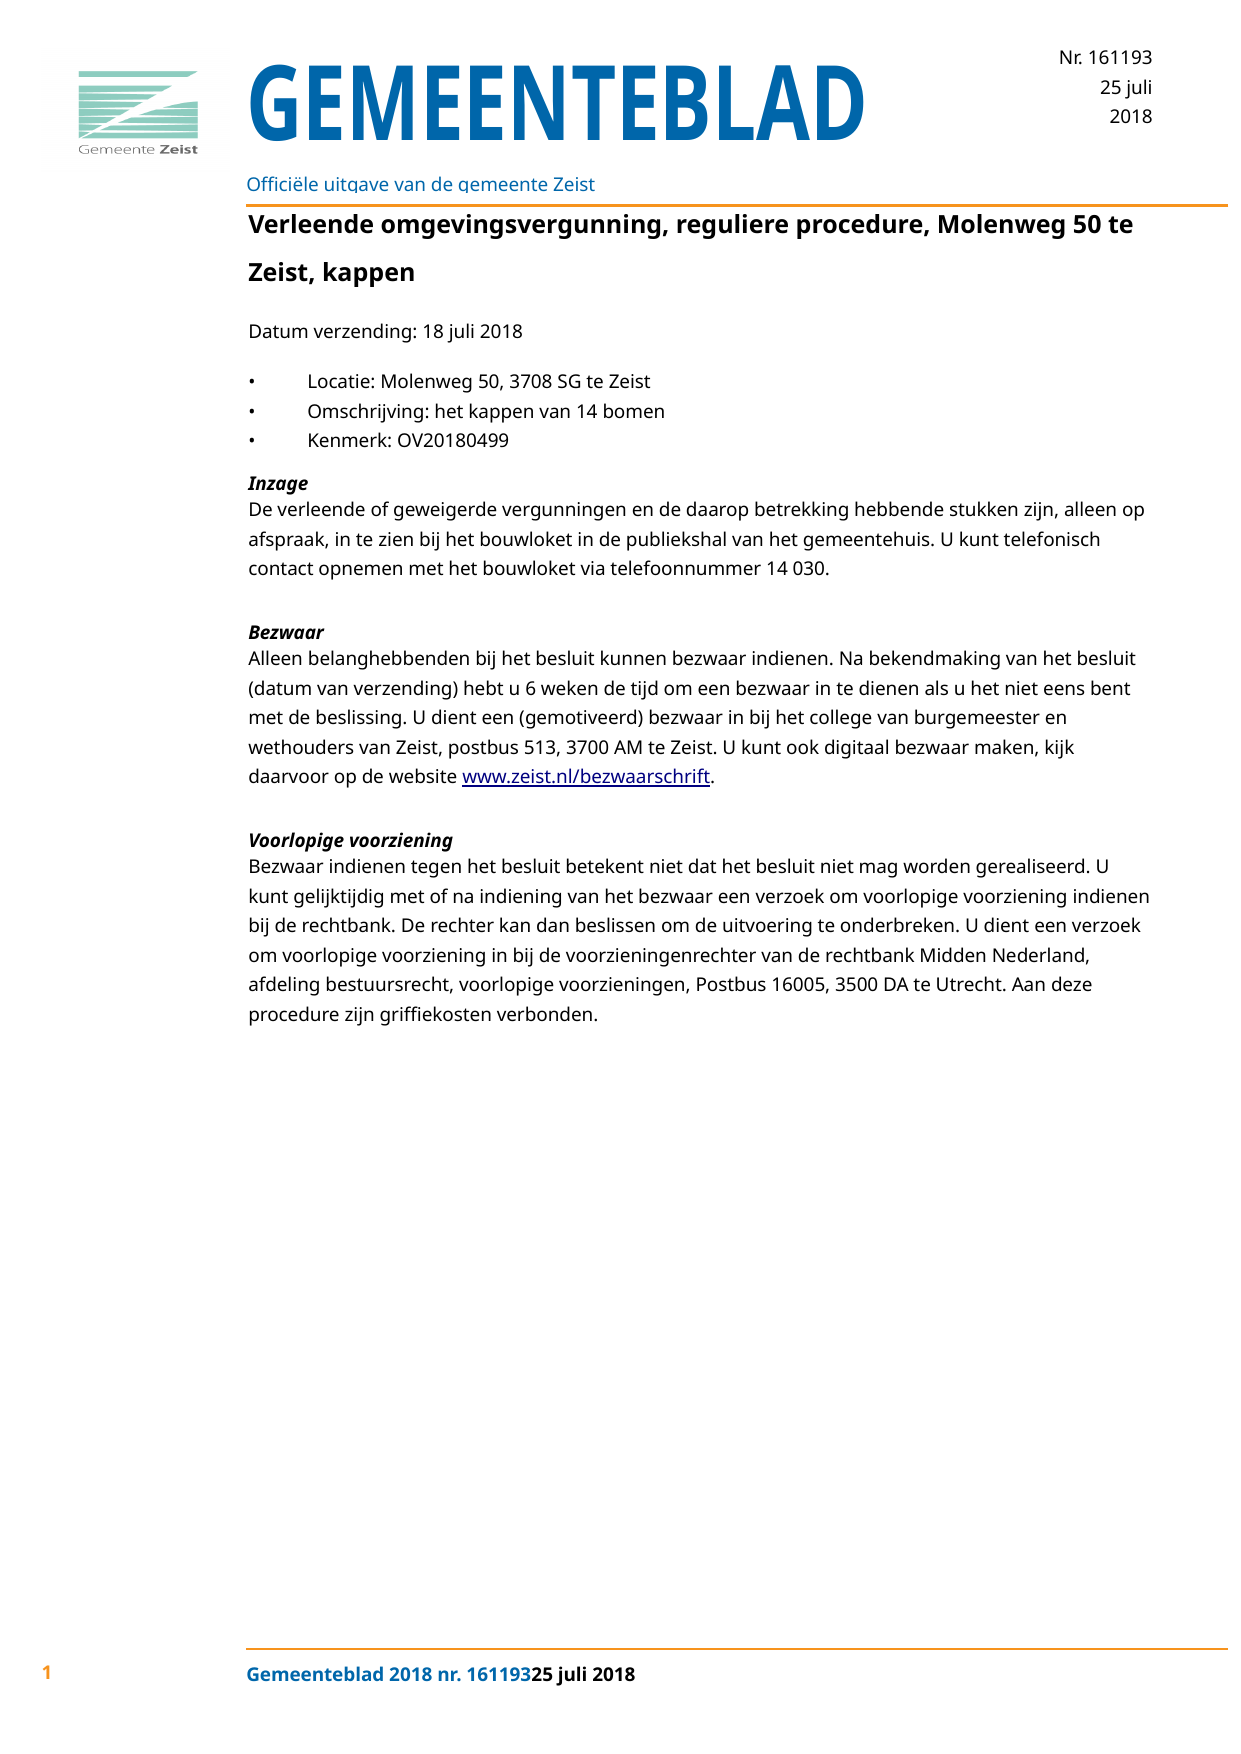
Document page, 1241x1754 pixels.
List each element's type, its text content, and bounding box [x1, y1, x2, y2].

list Kenmerk: OV20180499 [248, 427, 1152, 453]
text Alleen belanghebbenden bij het besluit kunnen bezwaar indienen. Na bekendmaking van het besluit (datum van verzending) hebt u 6 weken de tijd om een bezwaar in te dienen als u het niet eens bent met de beslissing. U dient een (gemotiveerd) bezwaar in bij het college van burgemeester en wethouders van Zeist, postbus 513, 3700 AM te Zeist. U kunt ook digitaal bezwaar maken, kijk daarvoor op de website www.zeist.nl/bezwaarschrift. [248, 645, 1152, 789]
text De verleende of geweigerde vergunningen en de daarop betrekking hebbende stukken zijn, alleen op afspraak, in te zien bij het bouwloket in de publiekshal van het gemeentehuis. U kunt telefonisch contact opnemen met het bouwloket via telefoonnummer 14 030. [248, 496, 1152, 581]
text Voorlopige voorziening [248, 827, 1152, 853]
picture [41, 47, 231, 172]
list Omschrijving: het kappen van 14 bomen [248, 398, 1152, 424]
text Bezwaar [248, 619, 1152, 645]
text Datum verzending: 18 juli 2018 [248, 318, 1152, 344]
text Bezwaar indienen tegen het besluit betekent niet dat het besluit niet mag worden gerealiseerd. U kunt gelijktijdig met of na indiening van het bezwaar een verzoek om voorlopige voorziening indienen bij de rechtbank. De rechter kan dan beslissen om de uitvoering te onderbreken. U dient een verzoek om voorlopige voorziening in bij de voorzieningenrechter van de rechtbank Midden Nederland, afdeling bestuursrecht, voorlopige voorzieningen, Postbus 16005, 3500 DA te Utrecht. Aan deze procedure zijn griffiekosten verbonden. [248, 853, 1152, 1027]
text Verleende omgevingsvergunning, reguliere procedure, Molenweg 50 te Zeist, kappen [248, 207, 1152, 288]
list Locatie: Molenweg 50, 3708 SG te Zeist [248, 368, 1152, 394]
text Inzage [248, 471, 1152, 496]
